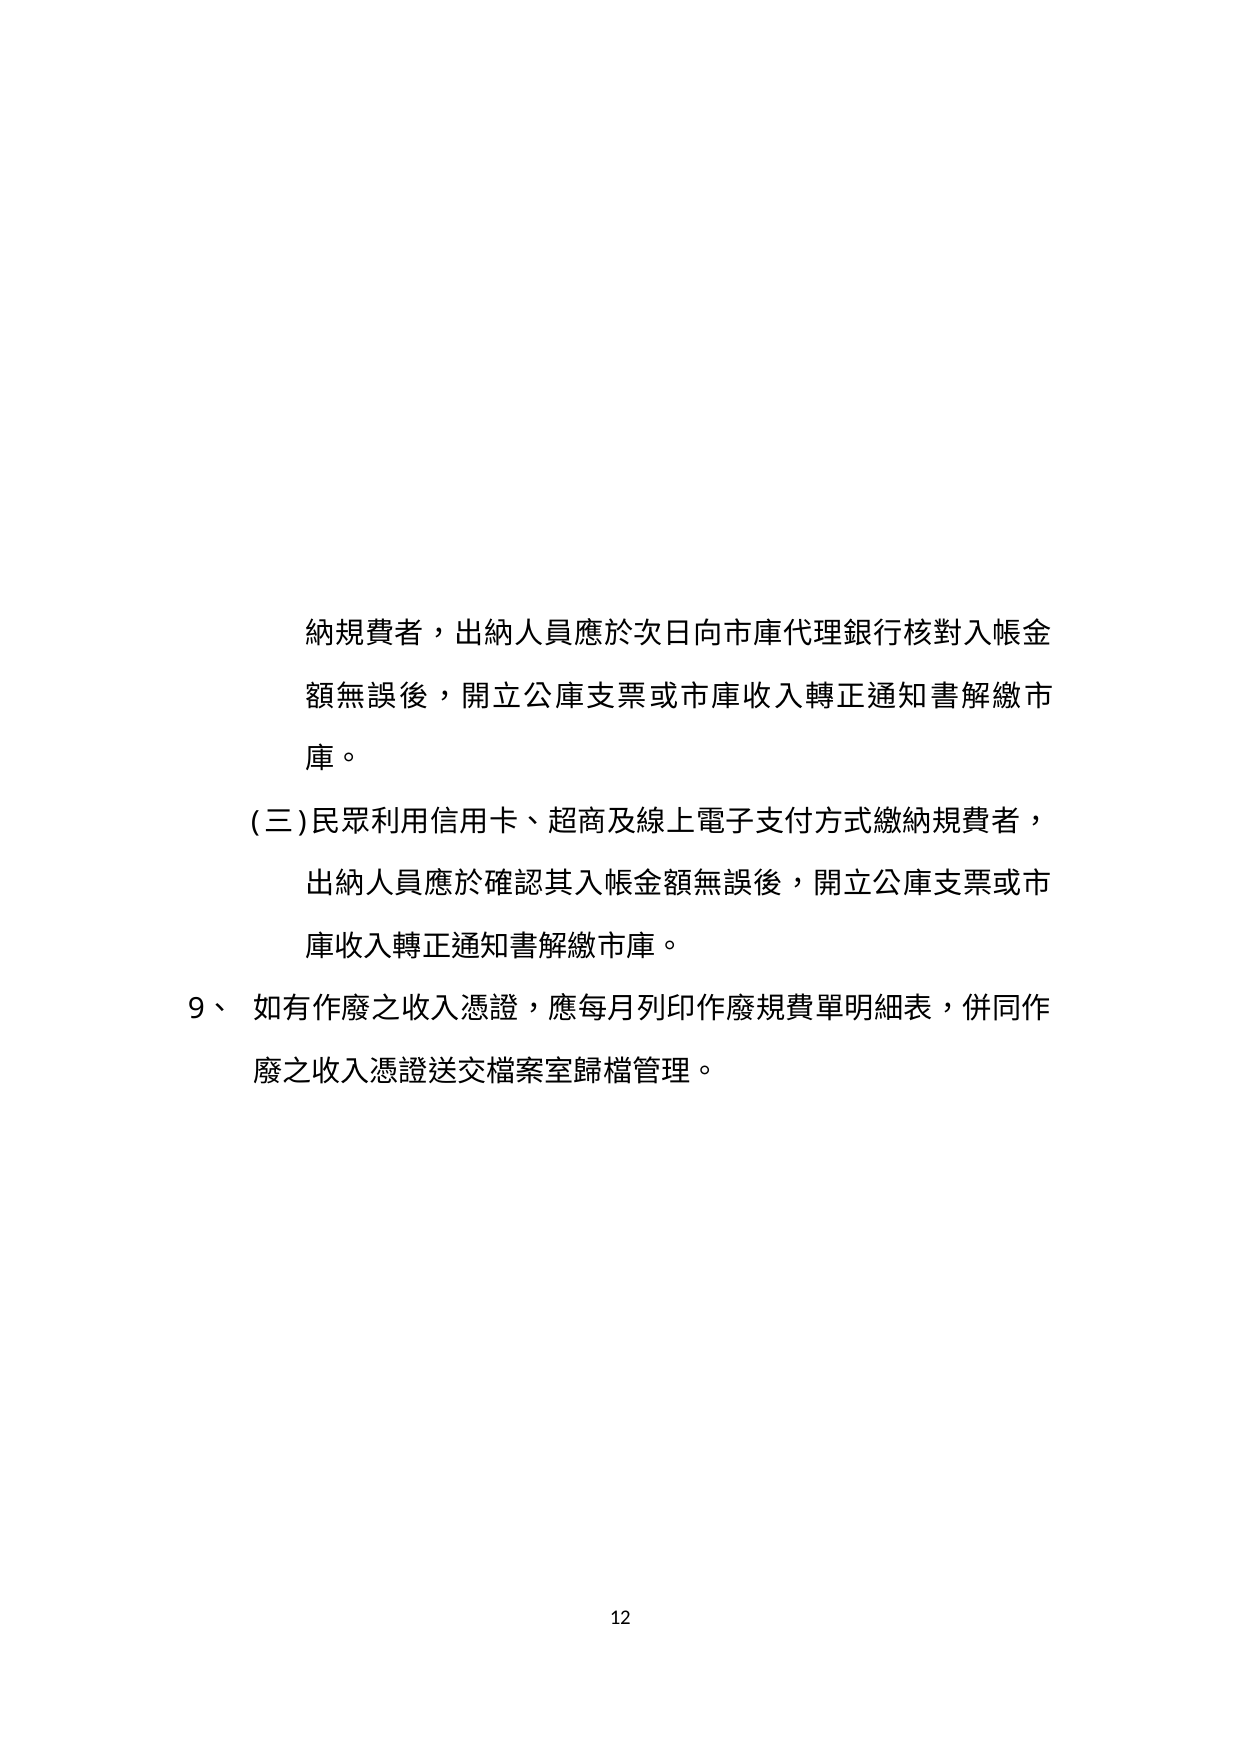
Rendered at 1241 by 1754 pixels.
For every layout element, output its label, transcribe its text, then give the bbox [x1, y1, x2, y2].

list 如有作廢之收入憑證，應每月列印作廢規費單明細表，併同作廢之收入憑證送交檔案室歸檔管理。 [187, 964, 1053, 1089]
text (三)民眾利用信用卡、超商及線上電子支付方式繳納規費者，出納人員應於確認其入帳金額無誤後，開立公庫支票或市庫收入轉正通知書解繳市庫。 [246, 777, 1053, 964]
text 納規費者，出納人員應於次日向市庫代理銀行核對入帳金額無誤後，開立公庫支票或市庫收入轉正通知書解繳市庫。 [246, 589, 1053, 777]
